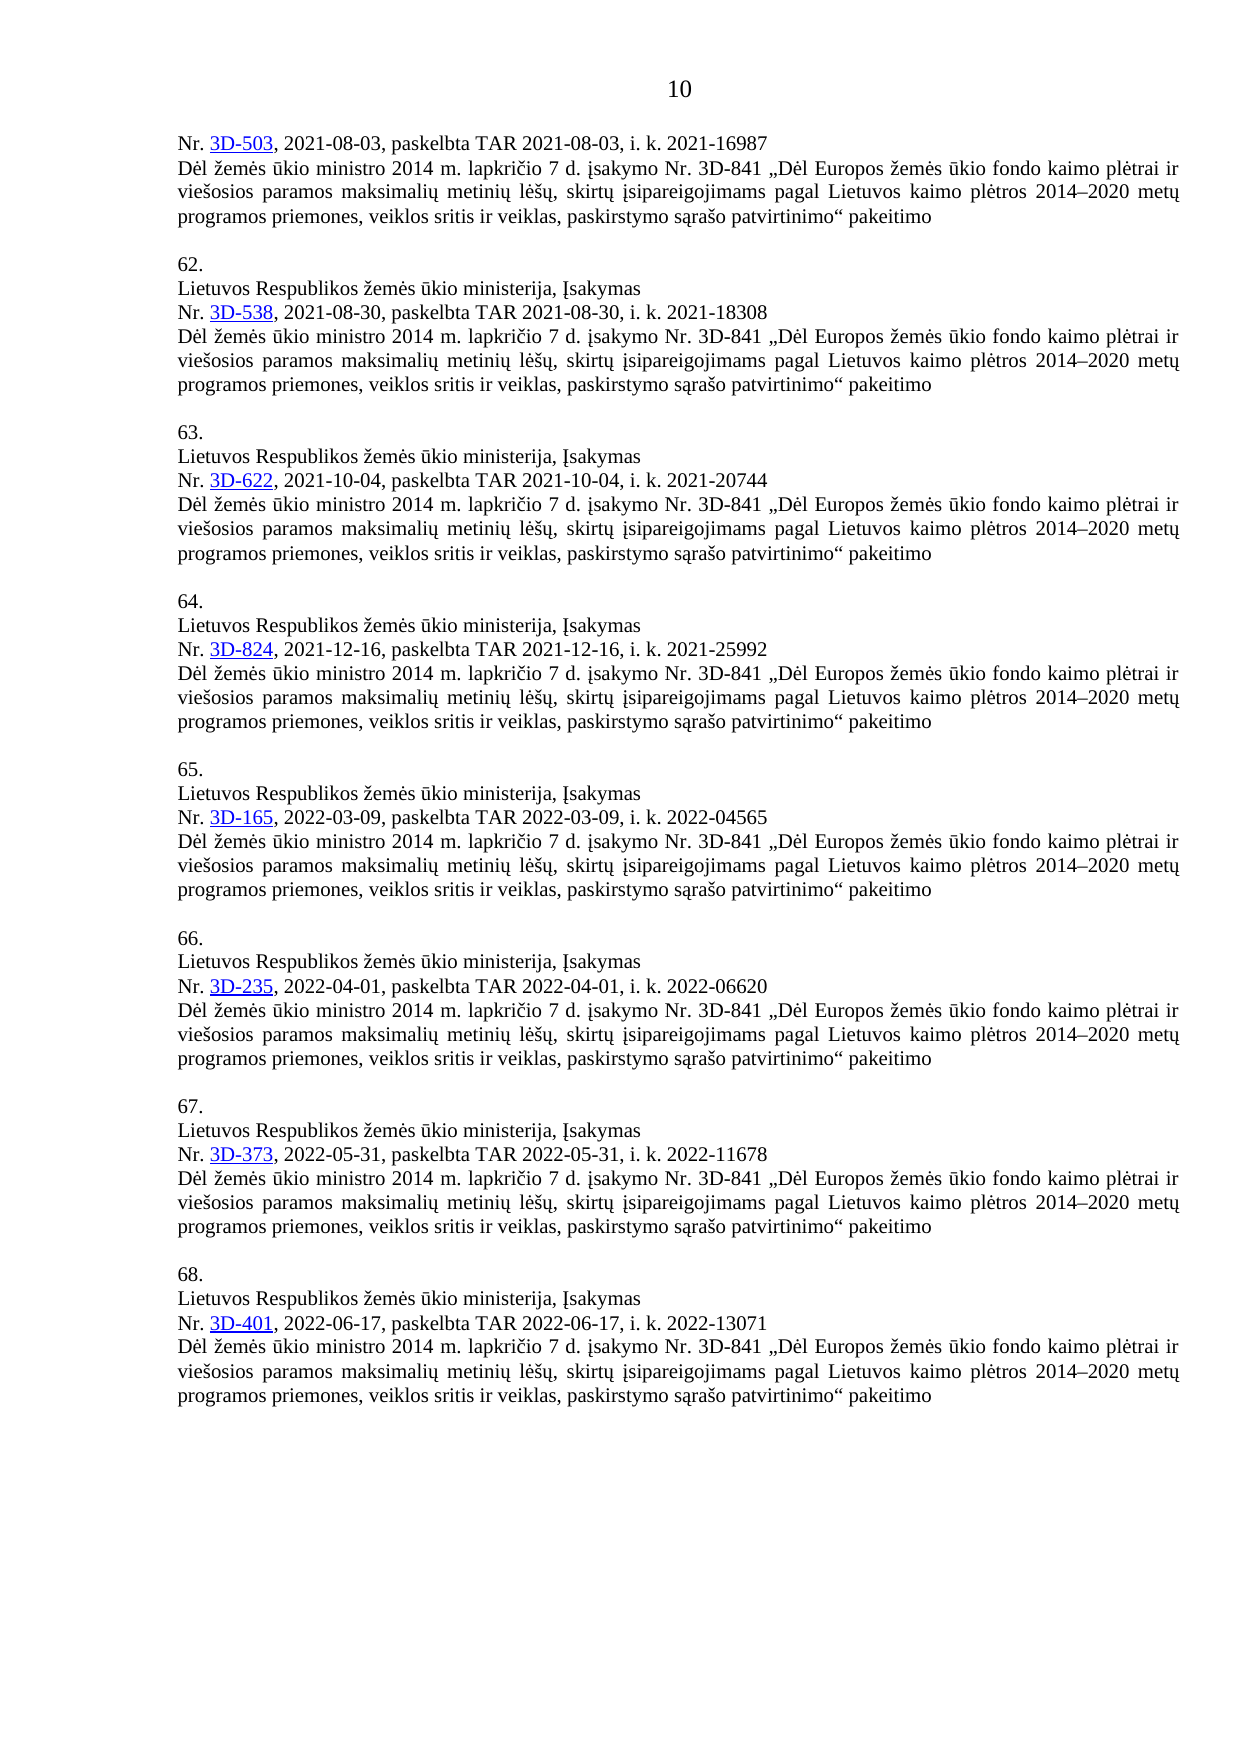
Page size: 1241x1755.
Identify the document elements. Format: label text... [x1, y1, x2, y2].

text Dėl žemės ūkio ministro 2014 m. lapkričio 7 d. įsakymo Nr. 3D-841 „Dėl Europos žemės ūkio fondo kaimo plėtrai ir viešosios paramos maksimalių metinių lėšų, skirtų įsipareigojimams pagal Lietuvos kaimo plėtros 2014–2020 metų programos priemones, veiklos sritis ir veiklas, paskirstymo sąrašo patvirtinimo“ pakeitimo [177, 1166, 1181, 1238]
text Nr. 3D-503, 2021-08-03, paskelbta TAR 2021-08-03, i. k. 2021-16987 [177, 131, 1181, 155]
text Nr. 3D-824, 2021-12-16, paskelbta TAR 2021-12-16, i. k. 2021-25992 [177, 637, 1181, 661]
text Nr. 3D-235, 2022-04-01, paskelbta TAR 2022-04-01, i. k. 2022-06620 [177, 973, 1181, 998]
text Lietuvos Respublikos žemės ūkio ministerija, Įsakymas [177, 1118, 1181, 1142]
text Nr. 3D-165, 2022-03-09, paskelbta TAR 2022-03-09, i. k. 2022-04565 [177, 805, 1181, 829]
text Dėl žemės ūkio ministro 2014 m. lapkričio 7 d. įsakymo Nr. 3D-841 „Dėl Europos žemės ūkio fondo kaimo plėtrai ir viešosios paramos maksimalių metinių lėšų, skirtų įsipareigojimams pagal Lietuvos kaimo plėtros 2014–2020 metų programos priemones, veiklos sritis ir veiklas, paskirstymo sąrašo patvirtinimo“ pakeitimo [177, 661, 1181, 733]
text Dėl žemės ūkio ministro 2014 m. lapkričio 7 d. įsakymo Nr. 3D-841 „Dėl Europos žemės ūkio fondo kaimo plėtrai ir viešosios paramos maksimalių metinių lėšų, skirtų įsipareigojimams pagal Lietuvos kaimo plėtros 2014–2020 metų programos priemones, veiklos sritis ir veiklas, paskirstymo sąrašo patvirtinimo“ pakeitimo [177, 1334, 1181, 1407]
text Nr. 3D-538, 2021-08-30, paskelbta TAR 2021-08-30, i. k. 2021-18308 [177, 300, 1181, 324]
text Lietuvos Respublikos žemės ūkio ministerija, Įsakymas [177, 1286, 1181, 1310]
text 65. [177, 757, 1181, 781]
text Dėl žemės ūkio ministro 2014 m. lapkričio 7 d. įsakymo Nr. 3D-841 „Dėl Europos žemės ūkio fondo kaimo plėtrai ir viešosios paramos maksimalių metinių lėšų, skirtų įsipareigojimams pagal Lietuvos kaimo plėtros 2014–2020 metų programos priemones, veiklos sritis ir veiklas, paskirstymo sąrašo patvirtinimo“ pakeitimo [177, 492, 1181, 564]
text Nr. 3D-401, 2022-06-17, paskelbta TAR 2022-06-17, i. k. 2022-13071 [177, 1310, 1181, 1334]
text Dėl žemės ūkio ministro 2014 m. lapkričio 7 d. įsakymo Nr. 3D-841 „Dėl Europos žemės ūkio fondo kaimo plėtrai ir viešosios paramos maksimalių metinių lėšų, skirtų įsipareigojimams pagal Lietuvos kaimo plėtros 2014–2020 metų programos priemones, veiklos sritis ir veiklas, paskirstymo sąrašo patvirtinimo“ pakeitimo [177, 324, 1181, 396]
text Lietuvos Respublikos žemės ūkio ministerija, Įsakymas [177, 444, 1181, 468]
text 62. [177, 252, 1181, 276]
text Dėl žemės ūkio ministro 2014 m. lapkričio 7 d. įsakymo Nr. 3D-841 „Dėl Europos žemės ūkio fondo kaimo plėtrai ir viešosios paramos maksimalių metinių lėšų, skirtų įsipareigojimams pagal Lietuvos kaimo plėtros 2014–2020 metų programos priemones, veiklos sritis ir veiklas, paskirstymo sąrašo patvirtinimo“ pakeitimo [177, 829, 1181, 901]
text 68. [177, 1262, 1181, 1286]
text Lietuvos Respublikos žemės ūkio ministerija, Įsakymas [177, 781, 1181, 805]
text 64. [177, 588, 1181, 613]
text Lietuvos Respublikos žemės ūkio ministerija, Įsakymas [177, 949, 1181, 973]
text 63. [177, 420, 1181, 444]
text Nr. 3D-373, 2022-05-31, paskelbta TAR 2022-05-31, i. k. 2022-11678 [177, 1142, 1181, 1166]
text Dėl žemės ūkio ministro 2014 m. lapkričio 7 d. įsakymo Nr. 3D-841 „Dėl Europos žemės ūkio fondo kaimo plėtrai ir viešosios paramos maksimalių metinių lėšų, skirtų įsipareigojimams pagal Lietuvos kaimo plėtros 2014–2020 metų programos priemones, veiklos sritis ir veiklas, paskirstymo sąrašo patvirtinimo“ pakeitimo [177, 155, 1181, 228]
text Lietuvos Respublikos žemės ūkio ministerija, Įsakymas [177, 613, 1181, 637]
text 66. [177, 925, 1181, 949]
text Nr. 3D-622, 2021-10-04, paskelbta TAR 2021-10-04, i. k. 2021-20744 [177, 468, 1181, 492]
text Dėl žemės ūkio ministro 2014 m. lapkričio 7 d. įsakymo Nr. 3D-841 „Dėl Europos žemės ūkio fondo kaimo plėtrai ir viešosios paramos maksimalių metinių lėšų, skirtų įsipareigojimams pagal Lietuvos kaimo plėtros 2014–2020 metų programos priemones, veiklos sritis ir veiklas, paskirstymo sąrašo patvirtinimo“ pakeitimo [177, 998, 1181, 1070]
text Lietuvos Respublikos žemės ūkio ministerija, Įsakymas [177, 276, 1181, 300]
text 67. [177, 1094, 1181, 1118]
